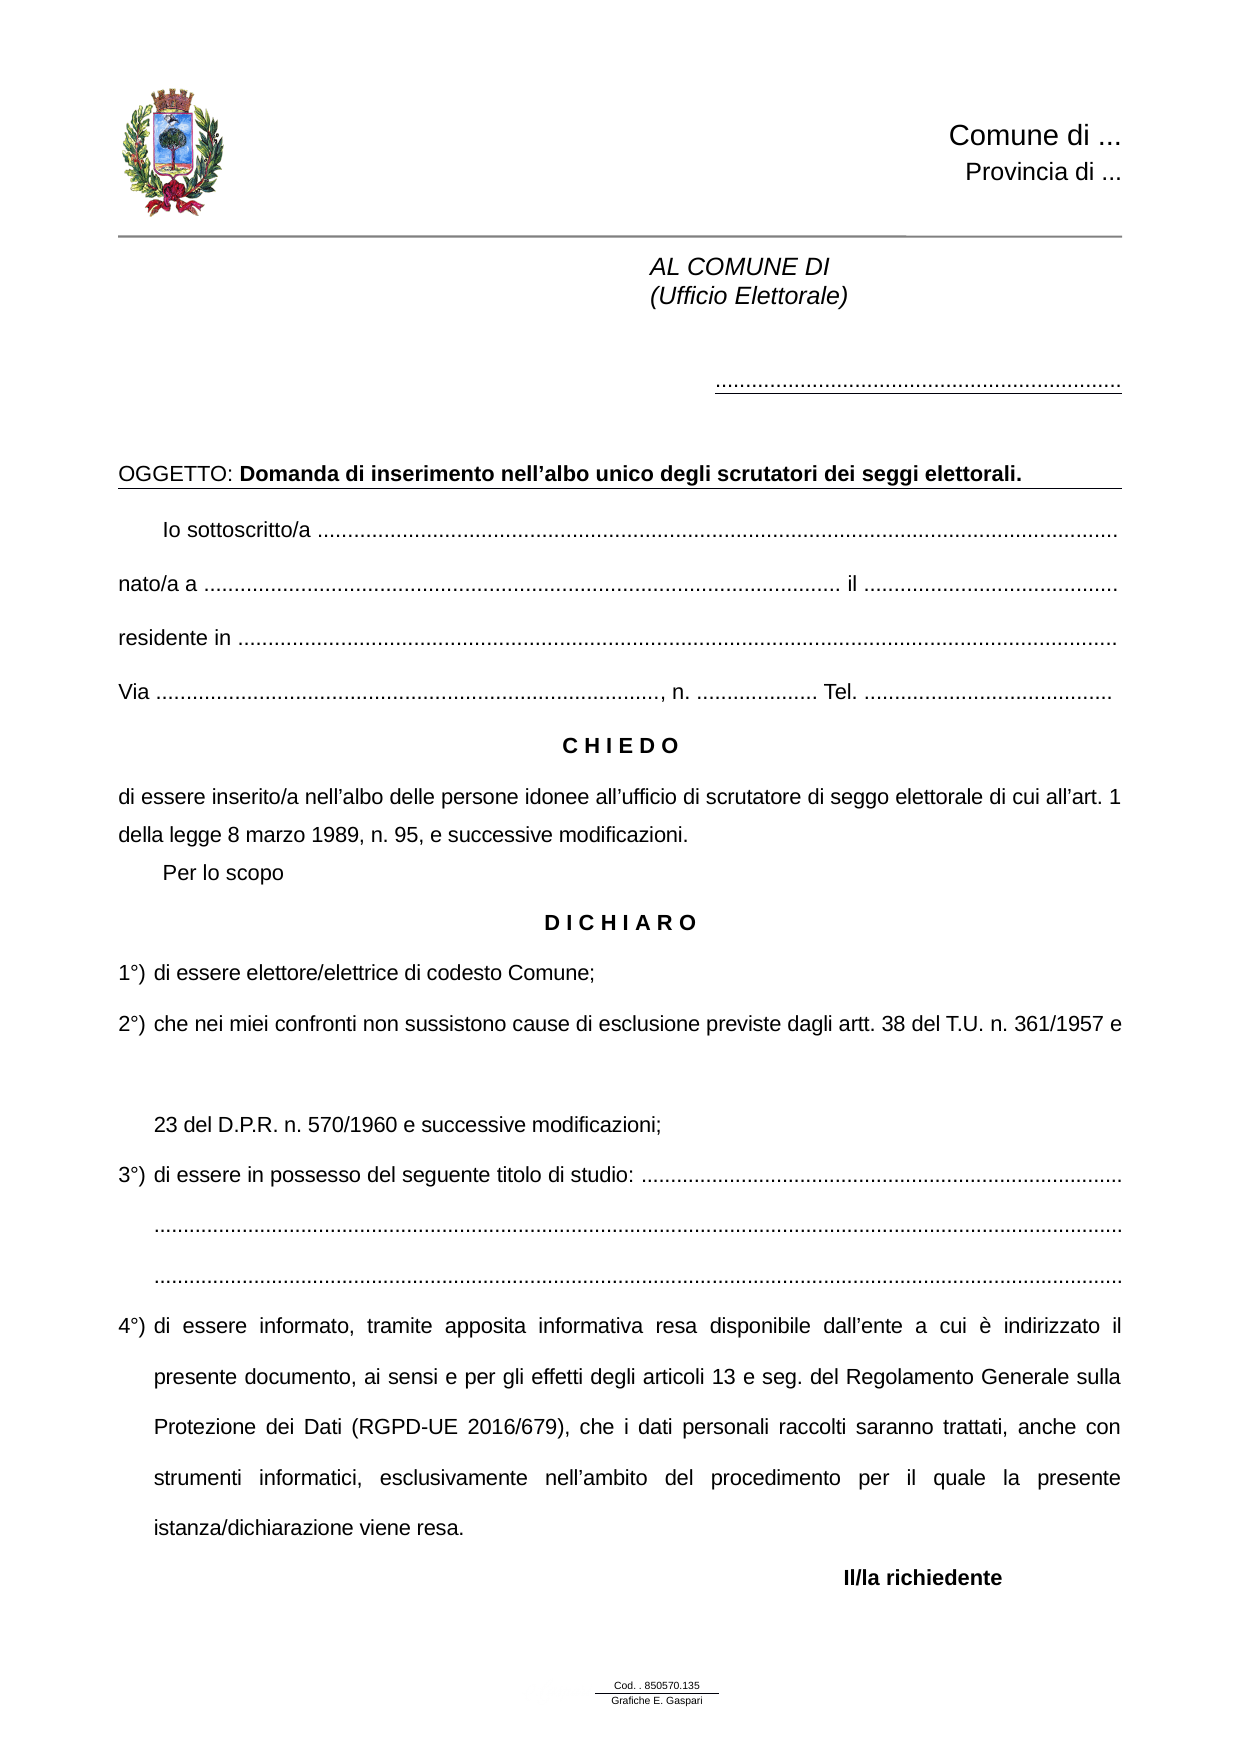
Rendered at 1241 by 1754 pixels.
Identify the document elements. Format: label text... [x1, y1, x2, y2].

text ................................................................... [715, 364, 1122, 393]
text Il/la richiedente [709, 1565, 1122, 1591]
text 2°) che nei miei confronti non sussistono cause di esclusione previste dagli artt. 38 del T.U. n. 361/1957 e 23 del D.P.R. n. 570/1960 e successive modificazioni; [118, 1011, 1122, 1137]
text (Ufficio Elettorale) [118, 281, 1122, 310]
text AL COMUNE DI [118, 252, 1122, 281]
text 1°) di essere elettore/elettrice di codesto Comune; [118, 960, 1122, 986]
text 4°) di essere informato, tramite apposita informativa resa disponibile dall’ente a cui è indirizzato il presente documento, ai sensi e per gli effetti degli articoli 13 e seg. del Regolamento Generale sulla Protezione dei Dati (RGPD-UE 2016/679), che i dati personali raccolti saranno trattati, anche con strumenti informatici, esclusivamente nell’ambito del procedimento per il quale la presente istanza/dichiarazione viene resa. [118, 1313, 1122, 1540]
text Per lo scopo [118, 859, 1122, 885]
text 3°) di essere in possesso del seguente titolo di studio: .................................................................................. ..................................................................................................................................................................... ..................................................................................................................................................................... [118, 1162, 1122, 1288]
text Provincia di ... [224, 157, 1122, 185]
text OGGETTO: Domanda di inserimento nell’albo unico degli scrutatori dei seggi elettorali. [118, 461, 1122, 488]
text Io sottoscritto/a .................................................................................................................................... nato/a a ......................................................................................................... il .......................................... residente in ................................................................................................................................................. Via ..................................................................................., n. .................... Tel. ......................................... [118, 514, 1122, 705]
text DICHIARO [118, 910, 1122, 935]
text CHIEDO [118, 733, 1122, 759]
text Comune di ... [224, 118, 1122, 152]
text di essere inserito/a nell’albo delle persone idonee all’ufficio di scrutatore di seggo elettorale di cui all’art. 1 della legge 8 marzo 1989, n. 95, e successive modificazioni. [118, 784, 1122, 847]
picture [122, 87, 224, 219]
